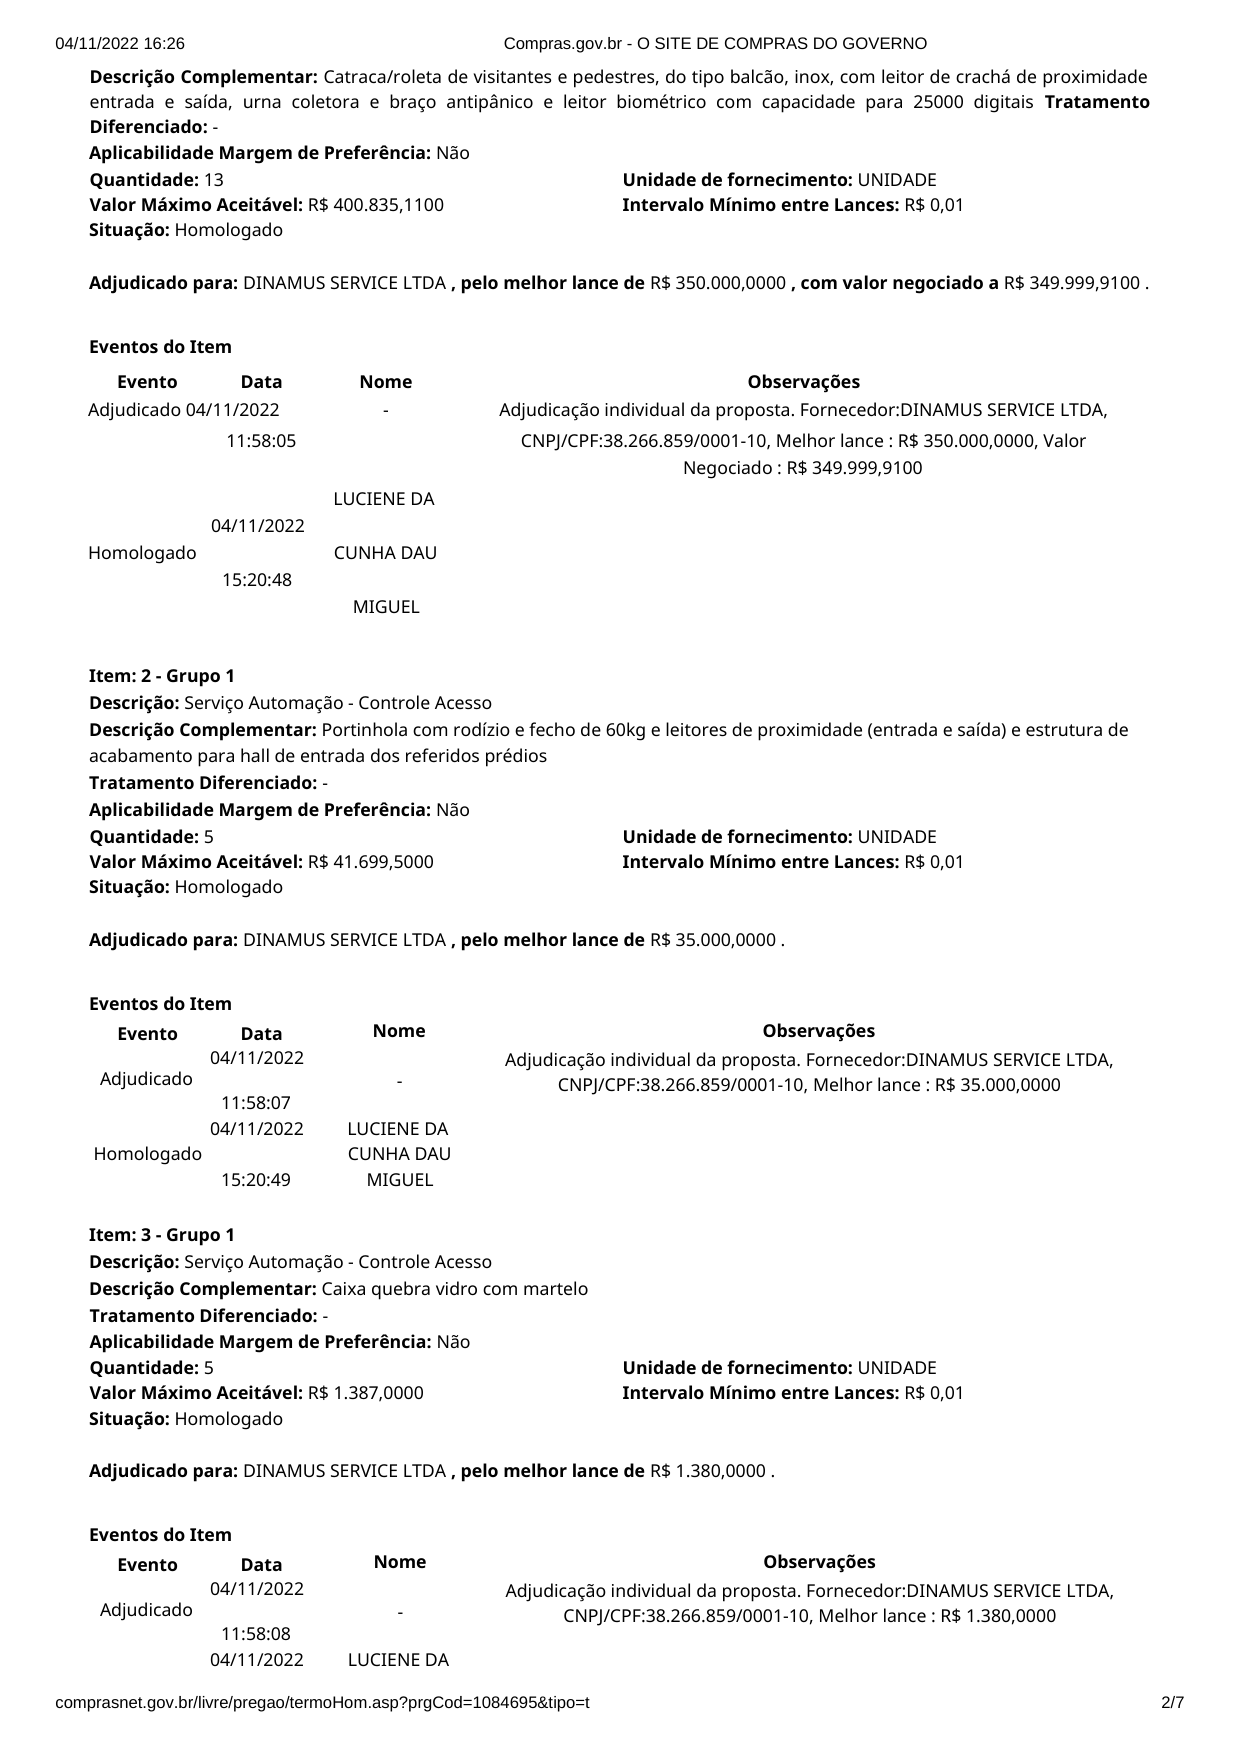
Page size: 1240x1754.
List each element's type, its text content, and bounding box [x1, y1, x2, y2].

text Descrição Complementar: Catraca/roleta de visitantes e pedestres, do tipo balcão, inox, com leitor de crachá de proximidade entrada e saída, urna coletora e braço antipânico e leitor biométrico com capacidade para 25000 digitais Tratamento Diferenciado: - [89, 64, 1150, 138]
table_header Unidade de fornecimento: UNIDADE [623, 167, 999, 193]
table_header Quantidade: 13 [89, 167, 622, 193]
text Situação: Homologado [89, 875, 1152, 899]
table_header Nome [347, 1018, 480, 1047]
text Descrição: Serviço Automação - Controle Acesso [89, 1250, 1152, 1274]
table_cell [480, 1647, 1139, 1693]
table_cell - [347, 1047, 480, 1116]
text Situação: Homologado [89, 1406, 1152, 1430]
text 04/11/2022 [211, 514, 1152, 538]
table_header [623, 1304, 999, 1355]
table_cell 04/11/2022 Adjudicado 11:58:07 [93, 1047, 347, 1116]
table_cell Intervalo Mínimo entre Lances: R$ 0,01 [623, 193, 999, 218]
text Adjudicado para: DINAMUS SERVICE LTDA , pelo melhor lance de R$ 35.000,0000 . [89, 927, 1152, 952]
text Item: 3 - Grupo 1 [89, 1223, 1152, 1247]
table_header Evento Data [93, 1549, 348, 1578]
text Eventos do Item [89, 991, 1152, 1015]
text Negociado : R$ 349.999,9100 [88, 456, 1239, 480]
text Aplicabilidade Margem de Preferência: Não [89, 797, 1152, 822]
text 15:20:48 [222, 568, 1152, 592]
table_cell Valor Máximo Aceitável: R$ 41.699,5000 [89, 850, 622, 875]
table_cell 04/11/2022 Adjudicado 11:58:08 [93, 1578, 348, 1647]
table_header Unidade de fornecimento: UNIDADE [623, 824, 999, 850]
text LUCIENE DA [333, 487, 1152, 511]
table_cell Valor Máximo Aceitável: R$ 1.387,0000 [89, 1381, 622, 1406]
table_cell 04/11/2022 [93, 1647, 348, 1693]
text Adjudicado para: DINAMUS SERVICE LTDA , pelo melhor lance de R$ 350.000,0000 , com valor negociado a R$ 349.999,9100 . [89, 270, 1152, 294]
table_header Evento Data [93, 1018, 347, 1047]
table_header Tratamento Diferenciado: - Aplicabilidade Margem de Preferência: Não [89, 1304, 622, 1355]
text MIGUEL [353, 595, 1152, 619]
table_cell LUCIENE DA [348, 1647, 480, 1693]
text Homologado CUNHA DAU [88, 541, 1152, 565]
text Item: 2 - Grupo 1 [89, 663, 1152, 687]
table_cell - [348, 1578, 480, 1647]
table_cell [480, 1116, 1138, 1192]
text Situação: Homologado [89, 218, 1152, 242]
table_header Nome [348, 1549, 480, 1578]
text Adjudicado 04/11/2022 - Adjudicação individual da proposta. Fornecedor:DINAMUS SERVICE LTDA, [88, 398, 1152, 422]
text Tratamento Diferenciado: - [89, 771, 1152, 795]
table_cell Unidade de fornecimento: UNIDADE [623, 1355, 999, 1381]
table_cell Intervalo Mínimo entre Lances: R$ 0,01 [623, 850, 999, 875]
text Aplicabilidade Margem de Preferência: Não [89, 140, 1152, 164]
table_cell Intervalo Mínimo entre Lances: R$ 0,01 [623, 1381, 999, 1406]
text Descrição: Serviço Automação - Controle Acesso [89, 690, 1152, 714]
text 11:58:05 CNPJ/CPF:38.266.859/0001-10, Melhor lance : R$ 350.000,0000, Valor [88, 425, 1152, 453]
table_cell Adjudicação individual da proposta. Fornecedor:DINAMUS SERVICE LTDA, CNPJ/CPF:38.266.859/0001-10, Melhor lance : R$ 35.000,0000 [480, 1047, 1138, 1116]
table_cell Adjudicação individual da proposta. Fornecedor:DINAMUS SERVICE LTDA, CNPJ/CPF:38.266.859/0001-10, Melhor lance : R$ 1.380,0000 [480, 1578, 1139, 1647]
table_header Observações [480, 1549, 1139, 1578]
table_cell LUCIENE DA CUNHA DAU MIGUEL [347, 1116, 480, 1192]
table_cell 04/11/2022 Homologado 15:20:49 [93, 1116, 347, 1192]
table_cell Valor Máximo Aceitável: R$ 400.835,1100 [89, 193, 622, 218]
text Descrição Complementar: Caixa quebra vidro com martelo [89, 1277, 1152, 1301]
text Descrição Complementar: Portinhola com rodízio e fecho de 60kg e leitores de proximidade (entrada e saída) e estrutura de acabamento para hall de entrada dos referidos prédios [89, 717, 1152, 768]
table_cell Quantidade: 5 [89, 1355, 622, 1381]
table_header Quantidade: 5 [89, 824, 622, 850]
text Evento Data Nome Observações [88, 367, 1152, 395]
text Eventos do Item [89, 1522, 1152, 1546]
text Eventos do Item [89, 334, 1152, 358]
text Adjudicado para: DINAMUS SERVICE LTDA , pelo melhor lance de R$ 1.380,0000 . [89, 1458, 1152, 1483]
table_header Observações [480, 1018, 1138, 1047]
